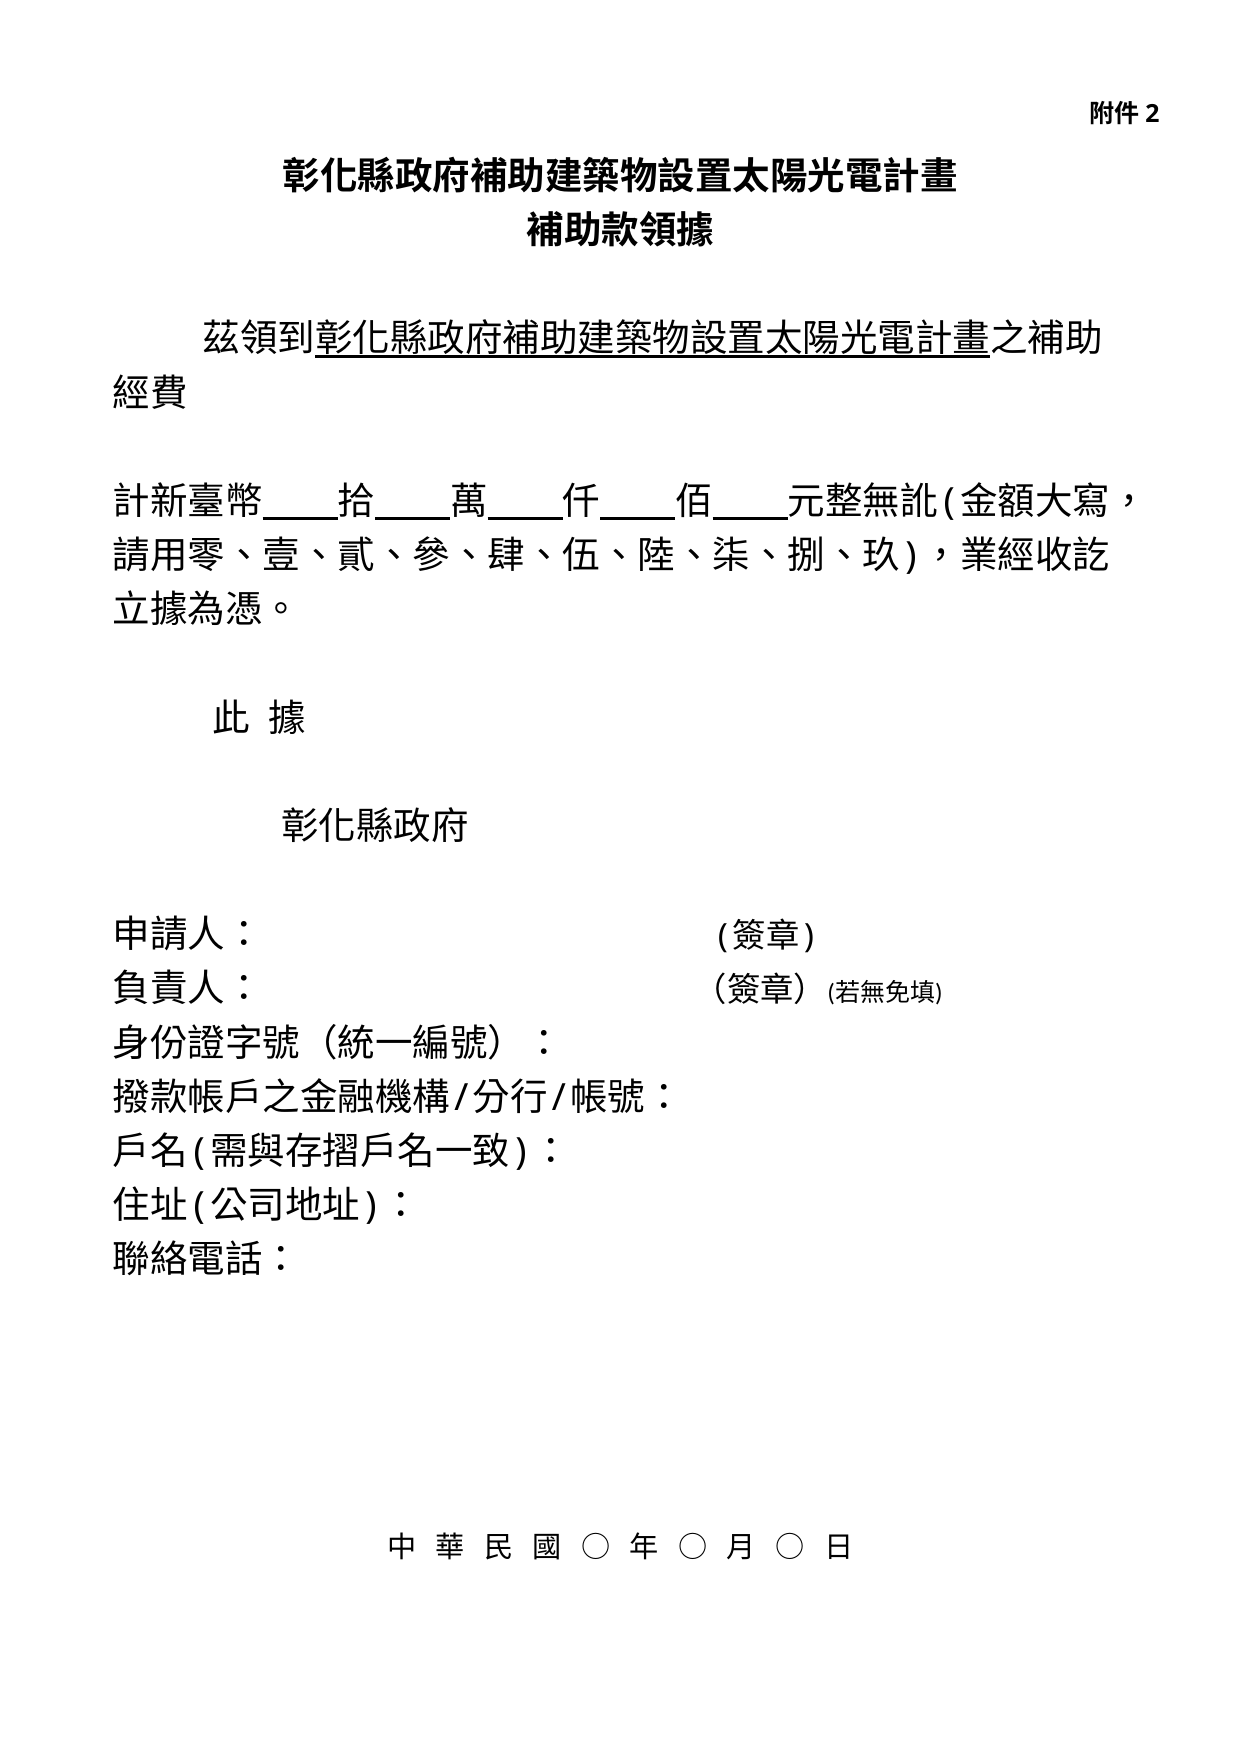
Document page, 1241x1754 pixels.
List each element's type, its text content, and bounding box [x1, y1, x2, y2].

text 補助款領據 [112, 200, 1128, 254]
text 此 據 [162, 688, 1128, 742]
list 附件2 [112, 93, 1159, 129]
text 計新臺幣 拾 萬 仟 佰 元整無訛(金額大寫，請用零、壹、貳、參、肆、伍、陸、柒、捌、玖)，業經收訖立據為憑。 [112, 471, 1128, 633]
text 身份證字號（統一編號）： [112, 1013, 1128, 1067]
text 住址(公司地址)： [112, 1175, 1128, 1229]
text 茲領到彰化縣政府補助建築物設置太陽光電計畫之補助經費 [112, 308, 1128, 417]
text 中華民國○年○月○日 [112, 1516, 1128, 1566]
text 撥款帳戶之金融機構/分行/帳號： [112, 1067, 1128, 1121]
text 彰化縣政府補助建築物設置太陽光電計畫 [112, 146, 1128, 200]
text 彰化縣政府 [112, 796, 1128, 850]
text 戶名(需與存摺戶名一致)： [112, 1121, 1128, 1175]
text 聯絡電話： [112, 1229, 1128, 1283]
text 申請人： (簽章) [112, 904, 1128, 958]
text 負責人： （簽章）(若無免填) [112, 958, 1128, 1013]
